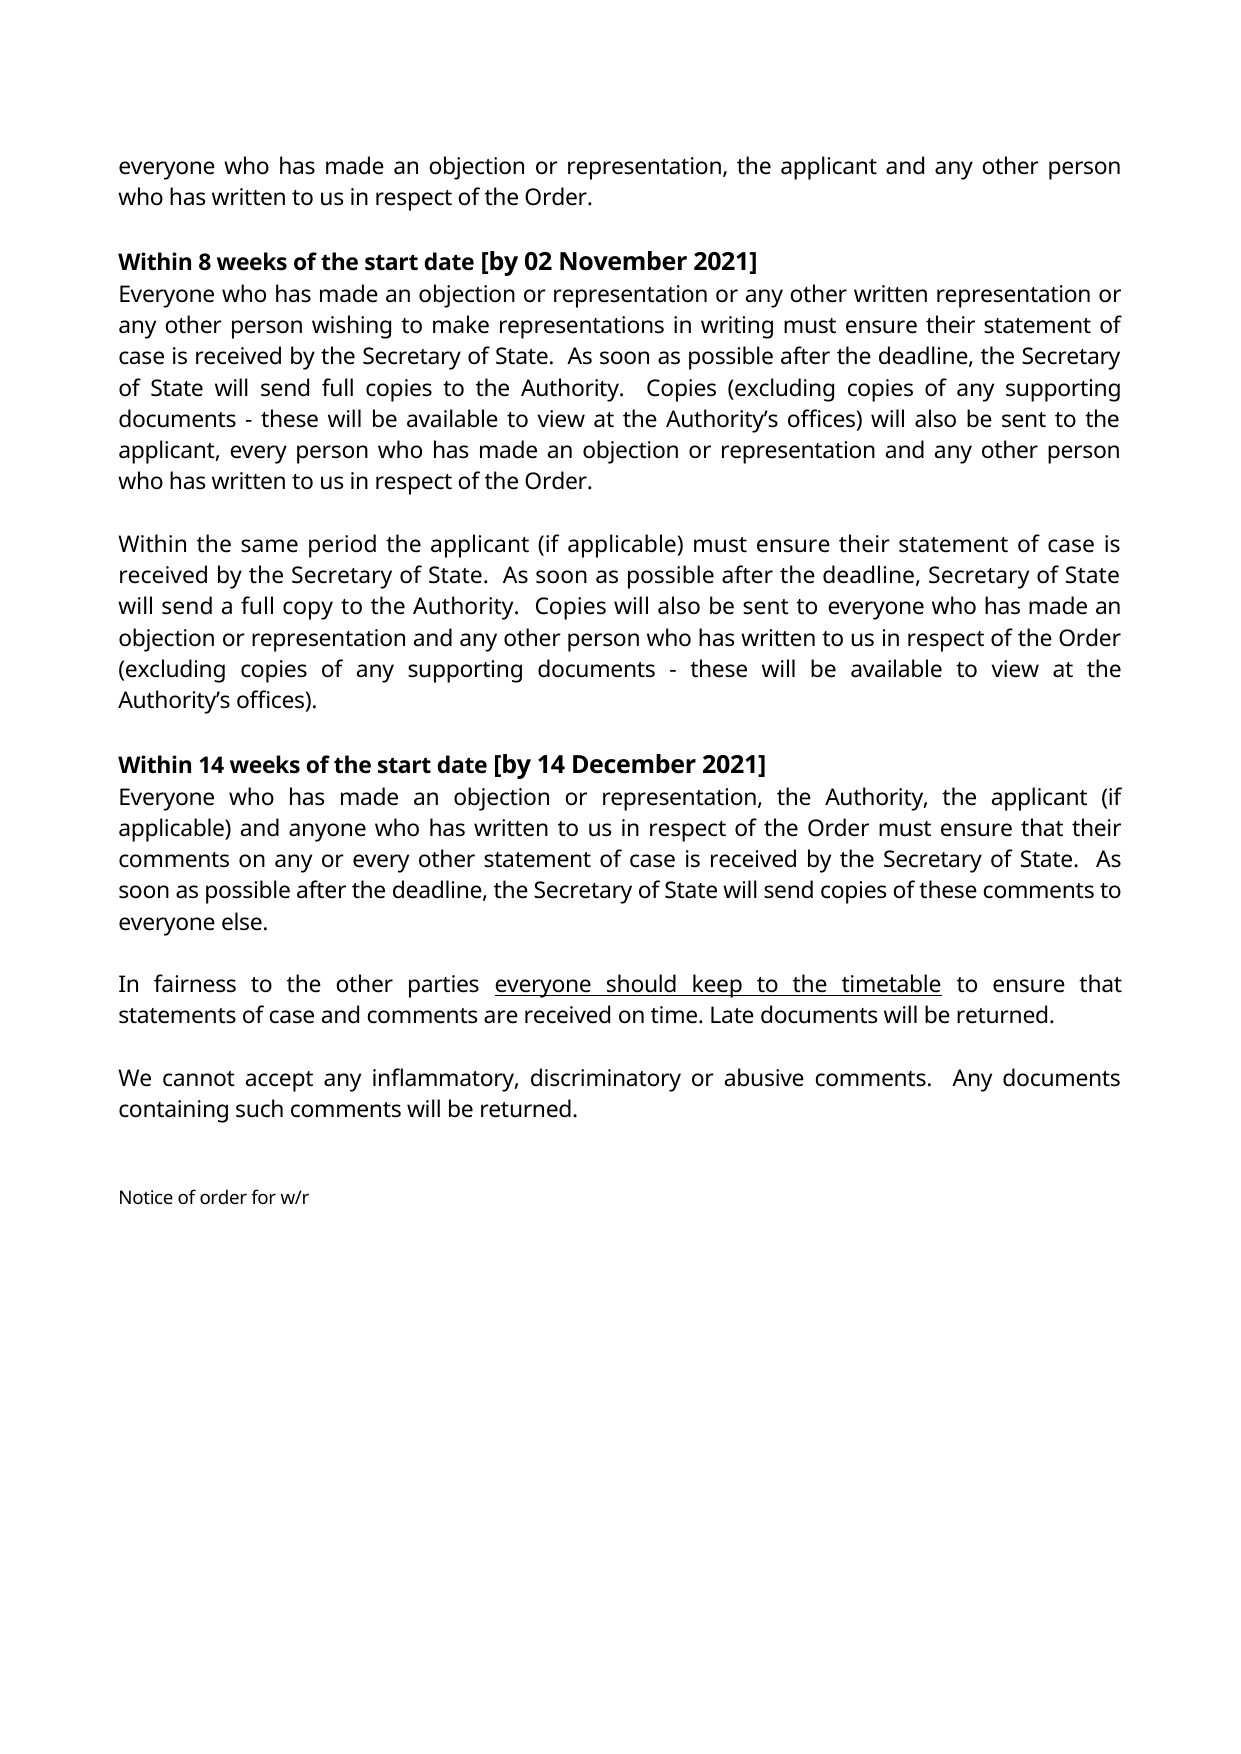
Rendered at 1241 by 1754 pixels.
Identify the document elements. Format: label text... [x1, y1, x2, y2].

text Within 8 weeks of the start date [by 02 November 2021] [118, 244, 1122, 278]
text Within the same period the applicant (if applicable) must ensure their statement of case is received by the Secretary of State. As soon as possible after the deadline, Secretary of State will send a full copy to the Authority. Copies will also be sent to everyone who has made an objection or representation and any other person who has written to us in respect of the Order (excluding copies of any supporting documents - these will be available to view at the Authority’s offices). [118, 528, 1122, 715]
text everyone who has made an objection or representation, the applicant and any other person who has written to us in respect of the Order. [118, 150, 1122, 212]
text In fairness to the other parties everyone should keep to the timetable to ensure that statements of case and comments are received on time. Late documents will be returned. [118, 968, 1122, 1031]
text Notice of order for w/r [118, 1184, 1122, 1209]
text Everyone who has made an objection or representation, the Authority, the applicant (if applicable) and anyone who has written to us in respect of the Order must ensure that their comments on any or every other statement of case is received by the Secretary of State. As soon as possible after the deadline, the Secretary of State will send copies of these comments to everyone else. [118, 781, 1122, 937]
text Within 14 weeks of the start date [by 14 December 2021] [118, 747, 1122, 781]
text Everyone who has made an objection or representation or any other written representation or any other person wishing to make representations in writing must ensure their statement of case is received by the Secretary of State. As soon as possible after the deadline, the Secretary of State will send full copies to the Authority. Copies (excluding copies of any supporting documents - these will be available to view at the Authority’s offices) will also be sent to the applicant, every person who has made an objection or representation and any other person who has written to us in respect of the Order. [118, 278, 1122, 497]
text We cannot accept any inflammatory, discriminatory or abusive comments. Any documents containing such comments will be returned. [118, 1062, 1122, 1124]
